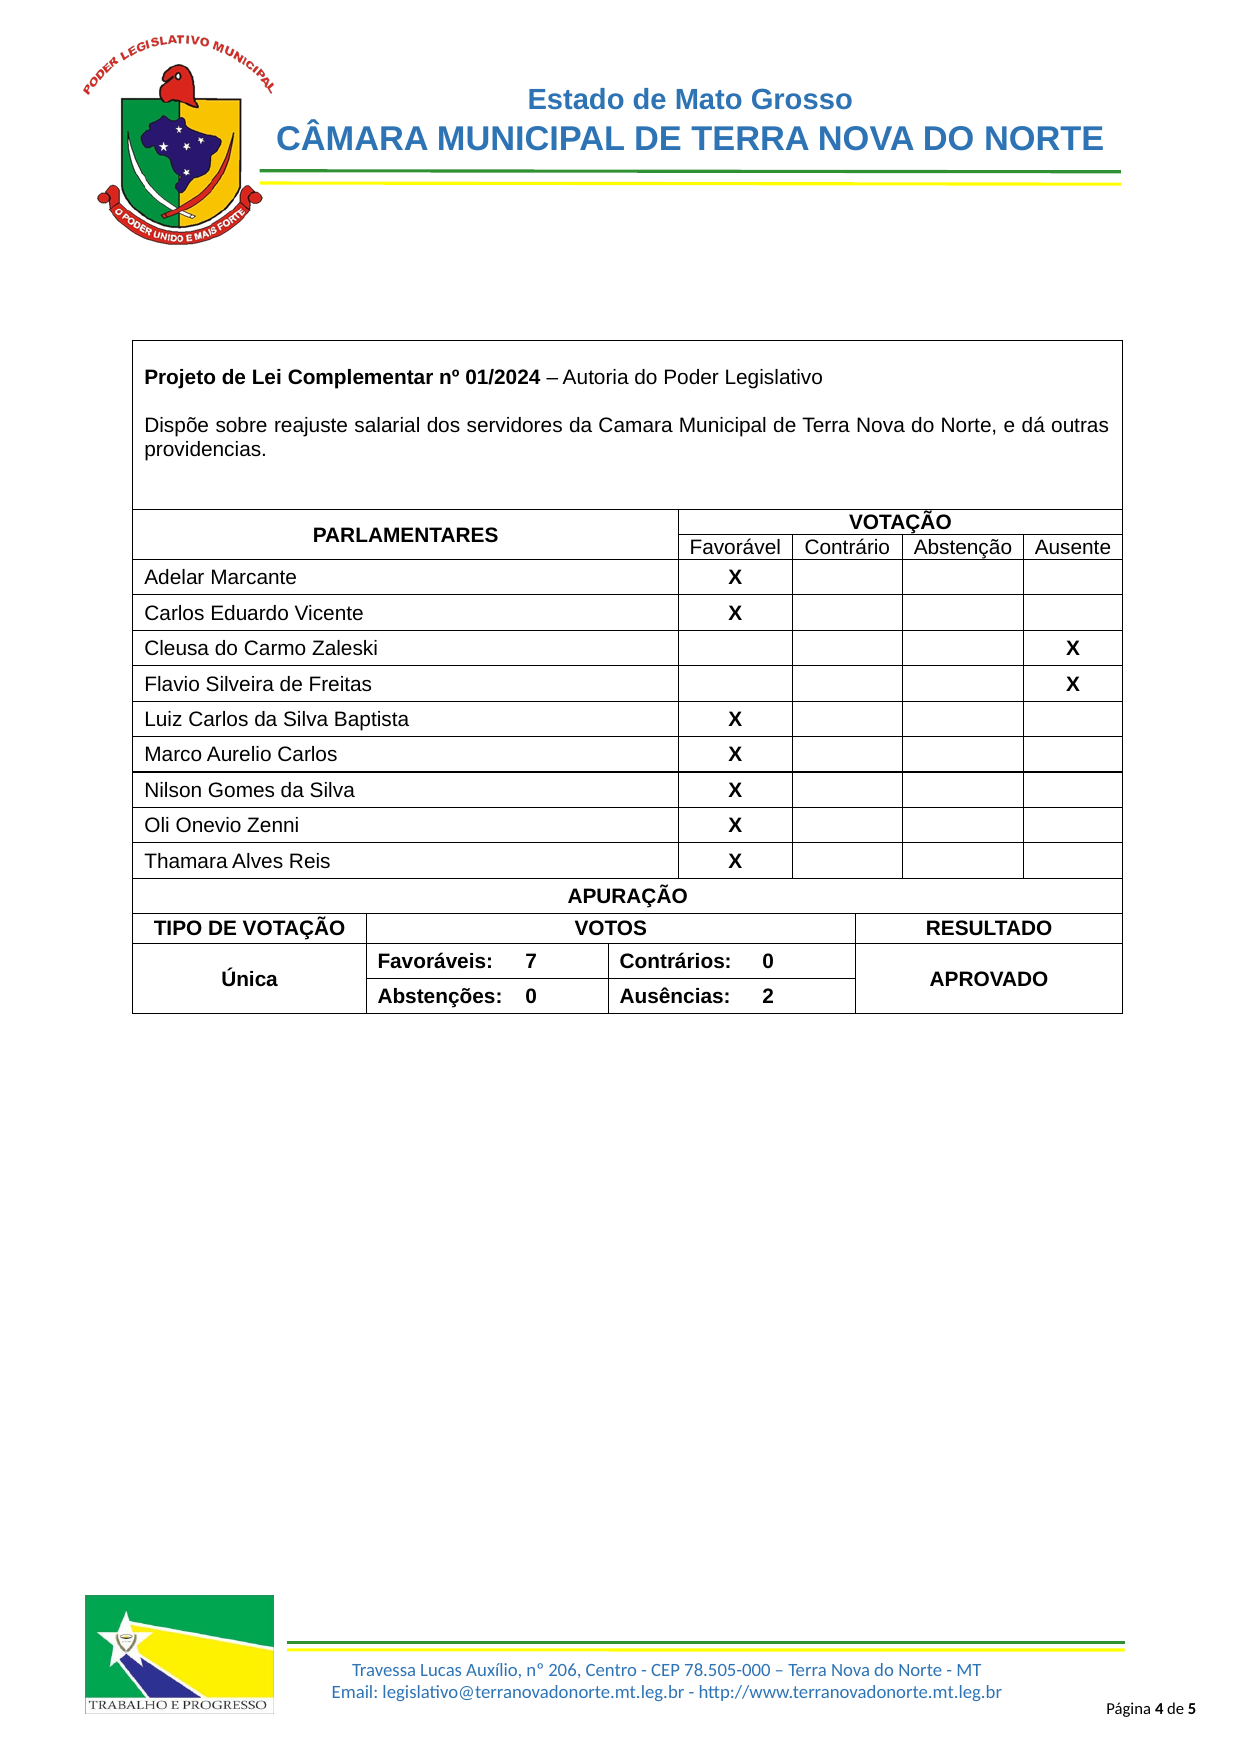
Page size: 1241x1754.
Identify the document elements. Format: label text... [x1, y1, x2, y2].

table_cell Favoráveis: [367, 944, 514, 978]
table_cell VOTOS [367, 914, 855, 942]
table_cell X [1024, 666, 1122, 701]
table_cell [903, 595, 1023, 630]
table_cell Cleusa do Carmo Zaleski [133, 631, 678, 665]
table_cell [903, 737, 1023, 771]
table_cell Ausências: [609, 979, 751, 1013]
table_cell [903, 843, 1023, 878]
table_cell [903, 702, 1023, 736]
table_cell Contrários: [609, 944, 751, 978]
table_cell APROVADO [856, 944, 1122, 1013]
table_cell VOTAÇÃO [679, 510, 1122, 534]
table_cell [793, 773, 902, 807]
table_cell [679, 666, 792, 701]
table_cell [903, 631, 1023, 665]
table_cell X [679, 595, 792, 630]
table_cell Thamara Alves Reis [133, 843, 678, 878]
table_cell X [679, 808, 792, 842]
table_cell 2 [751, 979, 855, 1013]
table_cell Adelar Marcante [133, 560, 678, 594]
table_cell [793, 560, 902, 594]
table_cell X [679, 560, 792, 594]
table_cell [793, 595, 902, 630]
table_cell RESULTADO [856, 914, 1122, 942]
table_cell 0 [751, 944, 855, 978]
table_cell Flavio Silveira de Freitas [133, 666, 678, 701]
table_cell X [679, 773, 792, 807]
table_cell [903, 808, 1023, 842]
table_cell 0 [514, 979, 608, 1013]
table_cell Oli Onevio Zenni [133, 808, 678, 842]
table_header Projeto de Lei Complementar nº 01/2024 – Autoria do Poder Legislativo Dispõe sobre reajuste salarial dos servidores da Camara Municipal de Terra Nova do Norte, e dá outras providencias. [133, 341, 1122, 509]
table_cell X [679, 702, 792, 736]
table_cell [793, 808, 902, 842]
table_cell [793, 843, 902, 878]
table_cell Favorável [679, 535, 792, 559]
table_cell [793, 702, 902, 736]
table_cell [679, 631, 792, 665]
table_cell [1024, 808, 1122, 842]
table_cell Luiz Carlos da Silva Baptista [133, 702, 678, 736]
table_cell X [679, 737, 792, 771]
table_cell Carlos Eduardo Vicente [133, 595, 678, 630]
table_cell Abstenção [903, 535, 1023, 559]
table_cell TIPO DE VOTAÇÃO [133, 914, 366, 942]
table_cell [903, 560, 1023, 594]
table_cell [1024, 595, 1122, 630]
table_cell [793, 666, 902, 701]
table_cell [793, 631, 902, 665]
table_cell [903, 666, 1023, 701]
table_cell Contrário [793, 535, 902, 559]
table_cell Única [133, 944, 366, 1013]
picture [80, 30, 278, 247]
table_cell [1024, 560, 1122, 594]
table_cell 7 [514, 944, 608, 978]
table_cell [1024, 702, 1122, 736]
table_cell [1024, 843, 1122, 878]
table_cell APURAÇÃO [133, 879, 1122, 913]
table_cell PARLAMENTARES [133, 510, 678, 559]
table_cell [903, 773, 1023, 807]
table_cell [1024, 773, 1122, 807]
table_cell Ausente [1024, 535, 1122, 559]
picture [85, 1595, 274, 1714]
table_cell Nilson Gomes da Silva [133, 773, 678, 807]
table_cell [1024, 737, 1122, 771]
table_cell Marco Aurelio Carlos [133, 737, 678, 771]
table_cell Abstenções: [367, 979, 514, 1013]
table_cell X [679, 843, 792, 878]
table_cell [793, 737, 902, 771]
table_cell X [1024, 631, 1122, 665]
